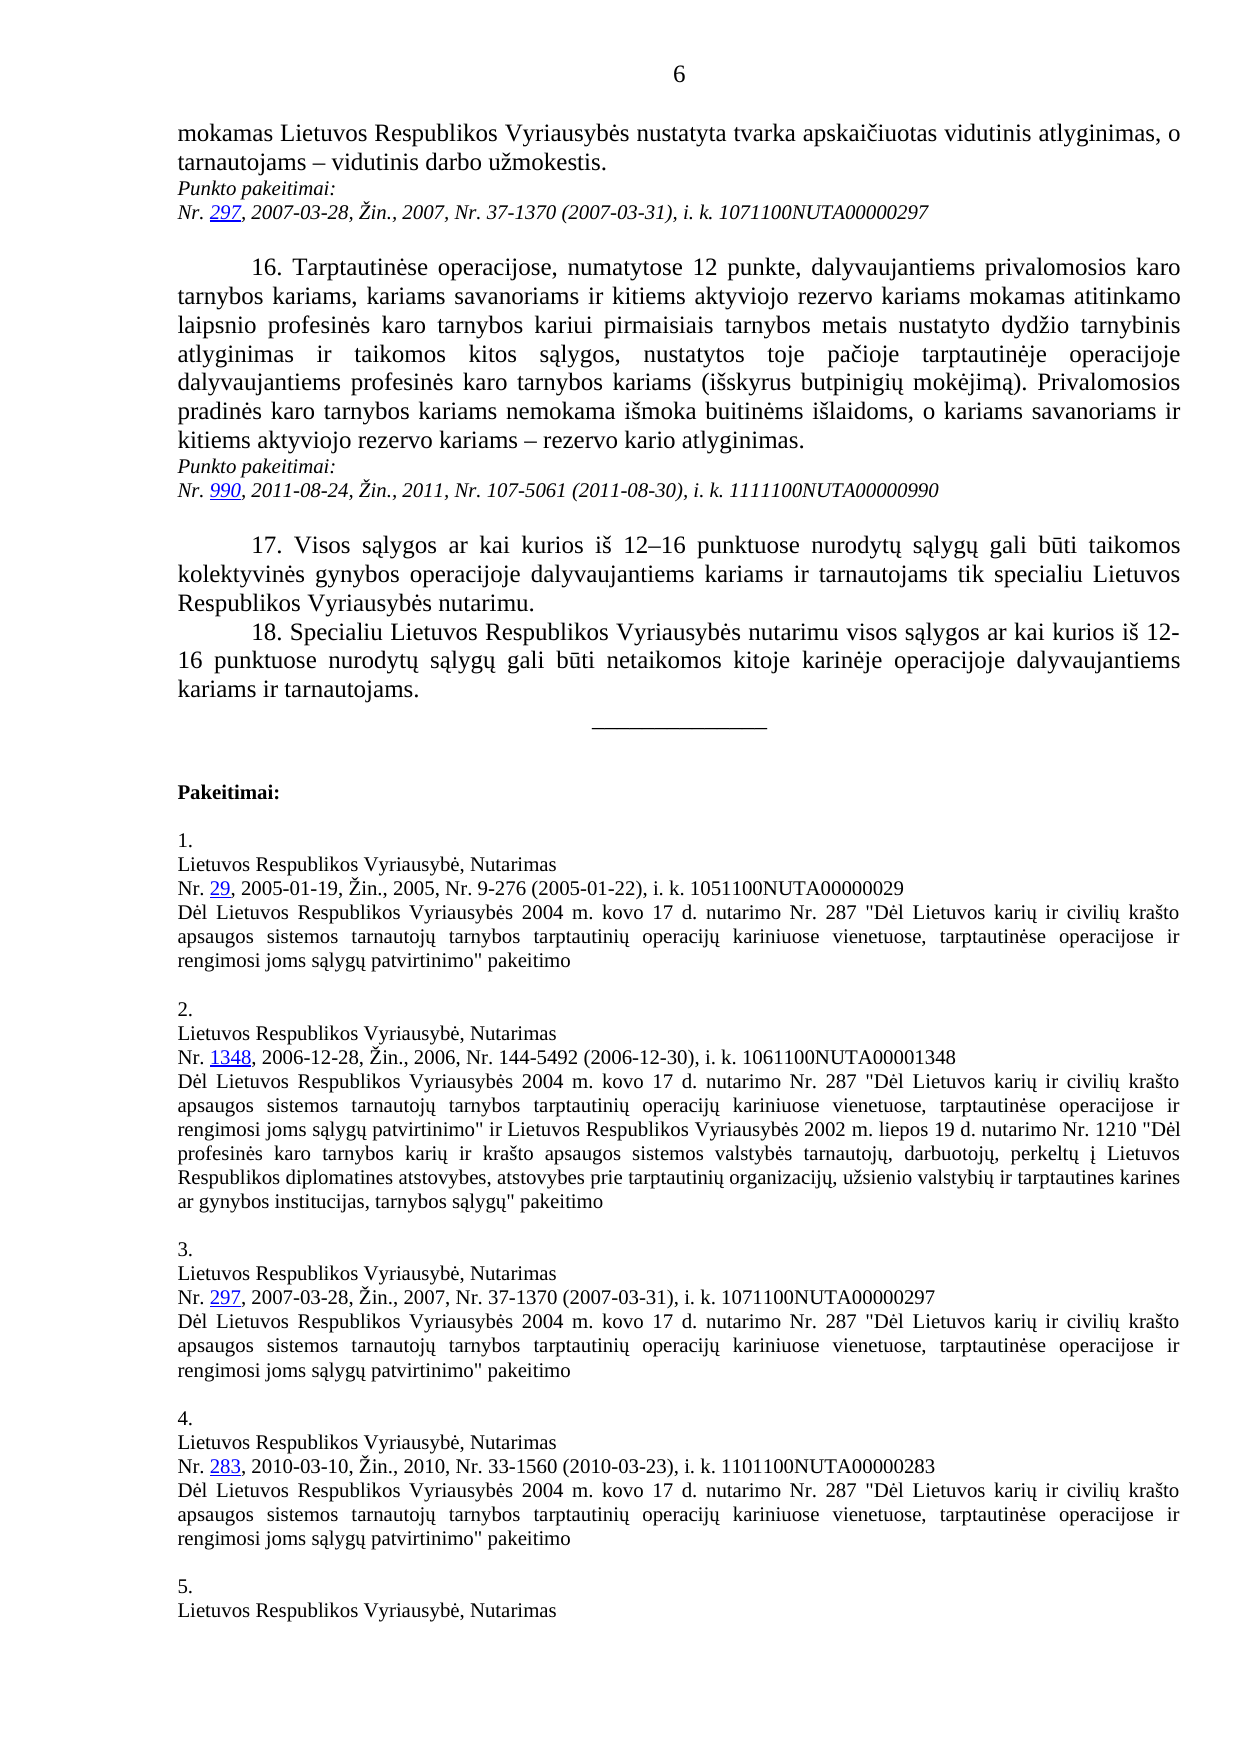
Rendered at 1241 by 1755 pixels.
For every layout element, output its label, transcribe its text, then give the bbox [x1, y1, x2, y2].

text Pakeitimai: [177, 780, 1181, 804]
text Nr. 1348, 2006-12-28, Žin., 2006, Nr. 144-5492 (2006-12-30), i. k. 1061100NUTA00001348 [177, 1045, 1181, 1069]
text Nr. 297, 2007-03-28, Žin., 2007, Nr. 37-1370 (2007-03-31), i. k. 1071100NUTA00000297 [177, 200, 1181, 224]
text mokamas Lietuvos Respublikos Vyriausybės nustatyta tvarka apskaičiuotas vidutinis atlyginimas, o tarnautojams – vidutinis darbo užmokestis. [177, 118, 1181, 176]
text Dėl Lietuvos Respublikos Vyriausybės 2004 m. kovo 17 d. nutarimo Nr. 287 "Dėl Lietuvos karių ir civilių krašto apsaugos sistemos tarnautojų tarnybos tarptautinių operacijų kariniuose vienetuose, tarptautinėse operacijose ir rengimosi joms sąlygų patvirtinimo" pakeitimo [177, 1309, 1181, 1382]
text 17. Visos sąlygos ar kai kurios iš 12–16 punktuose nurodytų sąlygų gali būti taikomos kolektyvinės gynybos operacijoje dalyvaujantiems kariams ir tarnautojams tik specialiu Lietuvos Respublikos Vyriausybės nutarimu. [177, 531, 1181, 617]
text Dėl Lietuvos Respublikos Vyriausybės 2004 m. kovo 17 d. nutarimo Nr. 287 "Dėl Lietuvos karių ir civilių krašto apsaugos sistemos tarnautojų tarnybos tarptautinių operacijų kariniuose vienetuose, tarptautinėse operacijose ir rengimosi joms sąlygų patvirtinimo" ir Lietuvos Respublikos Vyriausybės 2002 m. liepos 19 d. nutarimo Nr. 1210 "Dėl profesinės karo tarnybos karių ir krašto apsaugos sistemos valstybės tarnautojų, darbuotojų, perkeltų į Lietuvos Respublikos diplomatines atstovybes, atstovybes prie tarptautinių organizacijų, užsienio valstybių ir tarptautines karines ar gynybos institucijas, tarnybos sąlygų" pakeitimo [177, 1069, 1181, 1213]
text 3. [177, 1237, 1181, 1261]
text Nr. 29, 2005-01-19, Žin., 2005, Nr. 9-276 (2005-01-22), i. k. 1051100NUTA00000029 [177, 876, 1181, 900]
text Nr. 990, 2011-08-24, Žin., 2011, Nr. 107-5061 (2011-08-30), i. k. 1111100NUTA00000990 [177, 478, 1181, 502]
text Nr. 297, 2007-03-28, Žin., 2007, Nr. 37-1370 (2007-03-31), i. k. 1071100NUTA00000297 [177, 1285, 1181, 1309]
text 4. [177, 1406, 1181, 1430]
text 1. [177, 828, 1181, 852]
text 5. [177, 1574, 1181, 1598]
text Dėl Lietuvos Respublikos Vyriausybės 2004 m. kovo 17 d. nutarimo Nr. 287 "Dėl Lietuvos karių ir civilių krašto apsaugos sistemos tarnautojų tarnybos tarptautinių operacijų kariniuose vienetuose, tarptautinėse operacijose ir rengimosi joms sąlygų patvirtinimo" pakeitimo [177, 1478, 1181, 1550]
text Punkto pakeitimai: [177, 454, 1181, 478]
text Nr. 283, 2010-03-10, Žin., 2010, Nr. 33-1560 (2010-03-23), i. k. 1101100NUTA00000283 [177, 1454, 1181, 1478]
text 16. Tarptautinėse operacijose, numatytose 12 punkte, dalyvaujantiems privalomosios karo tarnybos kariams, kariams savanoriams ir kitiems aktyviojo rezervo kariams mokamas atitinkamo laipsnio profesinės karo tarnybos kariui pirmaisiais tarnybos metais nustatyto dydžio tarnybinis atlyginimas ir taikomos kitos sąlygos, nustatytos toje pačioje tarptautinėje operacijoje dalyvaujantiems profesinės karo tarnybos kariams (išskyrus butpinigių mokėjimą). Privalomosios pradinės karo tarnybos kariams nemokama išmoka buitinėms išlaidoms, o kariams savanoriams ir kitiems aktyviojo rezervo kariams – rezervo kario atlyginimas. [177, 252, 1181, 454]
text Dėl Lietuvos Respublikos Vyriausybės 2004 m. kovo 17 d. nutarimo Nr. 287 "Dėl Lietuvos karių ir civilių krašto apsaugos sistemos tarnautojų tarnybos tarptautinių operacijų kariniuose vienetuose, tarptautinėse operacijose ir rengimosi joms sąlygų patvirtinimo" pakeitimo [177, 900, 1181, 972]
text ______________ [177, 703, 1181, 732]
text Lietuvos Respublikos Vyriausybė, Nutarimas [177, 1261, 1181, 1285]
text Lietuvos Respublikos Vyriausybė, Nutarimas [177, 1598, 1181, 1622]
text 18. Specialiu Lietuvos Respublikos Vyriausybės nutarimu visos sąlygos ar kai kurios iš 12-16 punktuose nurodytų sąlygų gali būti netaikomos kitoje karinėje operacijoje dalyvaujantiems kariams ir tarnautojams. [177, 617, 1181, 703]
text 2. [177, 997, 1181, 1021]
text Lietuvos Respublikos Vyriausybė, Nutarimas [177, 1021, 1181, 1045]
text Punkto pakeitimai: [177, 176, 1181, 200]
text Lietuvos Respublikos Vyriausybė, Nutarimas [177, 852, 1181, 876]
text Lietuvos Respublikos Vyriausybė, Nutarimas [177, 1430, 1181, 1454]
